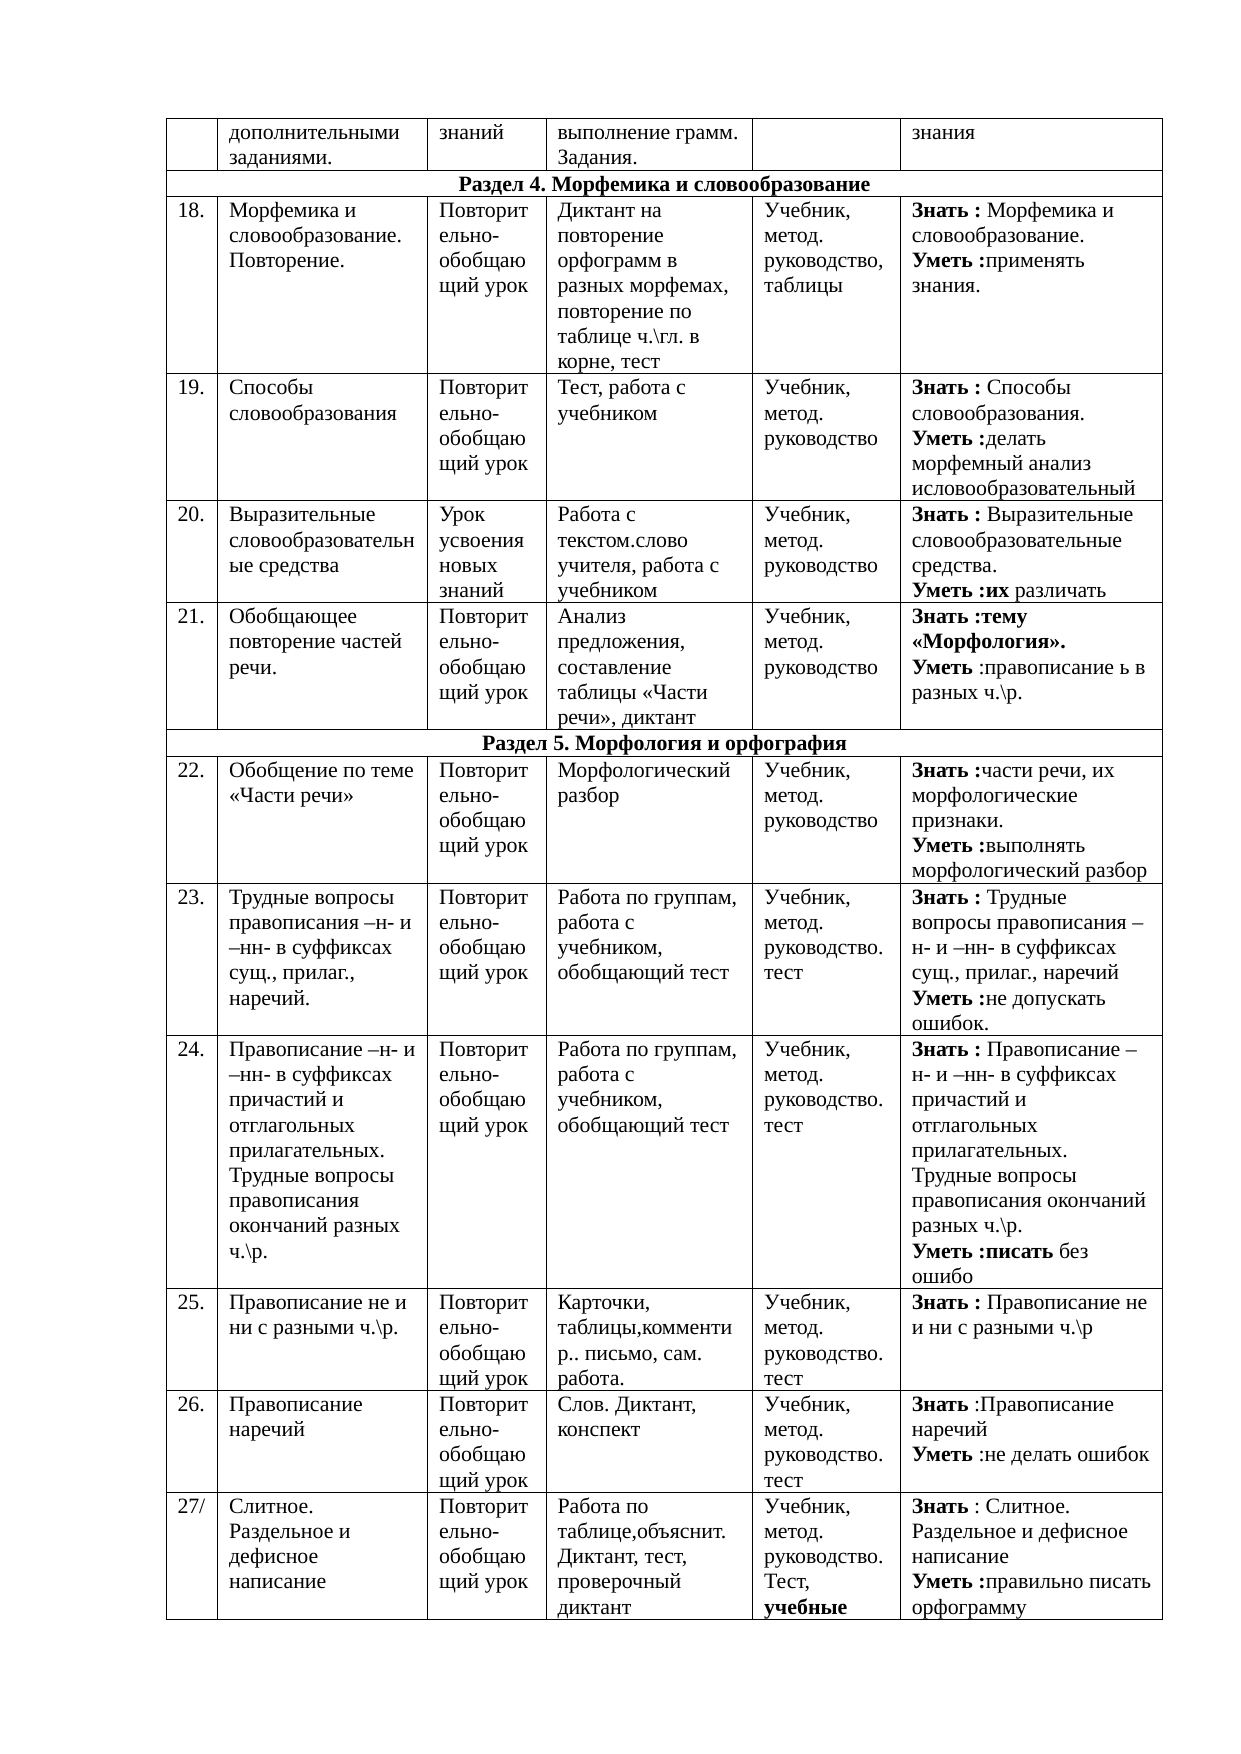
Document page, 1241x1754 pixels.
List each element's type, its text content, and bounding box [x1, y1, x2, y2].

table_cell Учебник, метод. руководство [753, 374, 900, 500]
table_cell 21. [167, 603, 217, 729]
table_cell Правописание –н- и –нн- в суффиксах причастий и отглагольных прилагательных. Трудные вопросы правописания окончаний разных ч.\р. [218, 1036, 427, 1288]
table_cell Знать : Морфемика и словообразование. Уметь :применять знания. [901, 197, 1162, 373]
table_cell 24. [167, 1036, 217, 1288]
table_cell Анализ предложения, составление таблицы «Части речи», диктант [547, 603, 752, 729]
table_cell Выразительные словообразовательные средства [218, 501, 427, 602]
table_cell 26. [167, 1391, 217, 1492]
table_cell Повторительно-обобщающий урок [428, 1289, 546, 1390]
table_cell Повторительно-обобщающий урок [428, 757, 546, 883]
table_cell Знать : Выразительные словообразовательные средства. Уметь :их различать [901, 501, 1162, 602]
table_cell Повторительно-обобщающий урок [428, 884, 546, 1035]
table_cell 23. [167, 884, 217, 1035]
table_cell Учебник, метод. руководство. тест [753, 1391, 900, 1492]
table_cell [753, 119, 900, 169]
table_cell Знать : Правописание не и ни с разными ч.\р [901, 1289, 1162, 1390]
table_cell Правописание не и ни с разными ч.\р. [218, 1289, 427, 1390]
table_cell Знать : Способы словообразования. Уметь :делать морфемный анализ исловообразовательный [901, 374, 1162, 500]
table_cell Повторительно-обобщающий урок [428, 603, 546, 729]
table_cell Трудные вопросы правописания –н- и –нн- в суффиксах сущ., прилаг., наречий. [218, 884, 427, 1035]
table_cell Раздел 4. Морфемика и словообразование [167, 171, 1162, 196]
table_cell Правописание наречий [218, 1391, 427, 1492]
table_cell Морфемика и словообразование.Повторение. [218, 197, 427, 373]
table_cell Морфологический разбор [547, 757, 752, 883]
table_cell Слитное. Раздельное и дефисное написание [218, 1493, 427, 1619]
table_cell 22. [167, 757, 217, 883]
table_cell Способы словообразования [218, 374, 427, 500]
table_cell Учебник, метод. руководство. тест [753, 1289, 900, 1390]
table_cell Повторительно-обобщающий урок [428, 197, 546, 373]
table_cell знания [901, 119, 1162, 169]
table_cell Знать : Трудные вопросы правописания –н- и –нн- в суффиксах сущ., прилаг., наречий Уметь :не допускать ошибок. [901, 884, 1162, 1035]
table_cell Обобщающее повторение частей речи. [218, 603, 427, 729]
table_cell 18. [167, 197, 217, 373]
table_cell Работа по таблице,объяснит. Диктант, тест, проверочный диктант [547, 1493, 752, 1619]
table_cell Урок усвоения новых знаний [428, 501, 546, 602]
table_cell 20. [167, 501, 217, 602]
table_cell Учебник, метод. руководство,таблицы [753, 197, 900, 373]
table_cell Обобщение по теме «Части речи» [218, 757, 427, 883]
table_cell знаний [428, 119, 546, 169]
table_cell дополнительными заданиями. [218, 119, 427, 169]
table_cell Диктант на повторение орфограмм в разных морфемах, повторение по таблице ч.\гл. в корне, тест [547, 197, 752, 373]
table_cell Знать : Правописание –н- и –нн- в суффиксах причастий и отглагольных прилагательных. Трудные вопросы правописания окончаний разных ч.\р. Уметь :писать без ошибо [901, 1036, 1162, 1288]
table_cell Знать :тему «Морфология». Уметь :правописание ь в разных ч.\р. [901, 603, 1162, 729]
table_cell Повторительно-обобщающий урок [428, 1493, 546, 1619]
table_cell Тест, работа с учебником [547, 374, 752, 500]
table_cell Учебник, метод. руководство. тест [753, 1036, 900, 1288]
table_cell 19. [167, 374, 217, 500]
table_cell Работа с текстом.слово учителя, работа с учебником [547, 501, 752, 602]
table_cell Повторительно-обобщающий урок [428, 1036, 546, 1288]
table_cell Знать :части речи, их морфологические признаки. Уметь :выполнять морфологический разбор [901, 757, 1162, 883]
table_cell Работа по группам, работа с учебником, обобщающий тест [547, 1036, 752, 1288]
table_cell Работа по группам, работа с учебником, обобщающий тест [547, 884, 752, 1035]
table_cell Учебник, метод. руководство [753, 501, 900, 602]
table_cell Раздел 5. Морфология и орфография [167, 730, 1162, 756]
table_cell [167, 119, 217, 169]
table_cell Учебник, метод. руководство. тест [753, 884, 900, 1035]
table_cell 27/ [167, 1493, 217, 1619]
table_cell выполнение грамм. Задания. [547, 119, 752, 169]
table_cell Учебник, метод. руководство [753, 757, 900, 883]
table_cell Знать : Слитное. Раздельное и дефисное написание Уметь :правильно писать орфограмму [901, 1493, 1162, 1619]
table_cell Повторительно-обобщающий урок [428, 1391, 546, 1492]
table_cell Карточки, таблицы,комментир.. письмо, сам. работа. [547, 1289, 752, 1390]
table_cell Слов. Диктант, конспект [547, 1391, 752, 1492]
table_cell Учебник, метод. руководство. Тест, учебные [753, 1493, 900, 1619]
table_cell Повторительно-обобщающий урок [428, 374, 546, 500]
table_cell 25. [167, 1289, 217, 1390]
table_cell Учебник, метод. руководство [753, 603, 900, 729]
table_cell Знать :Правописание наречий Уметь :не делать ошибок [901, 1391, 1162, 1492]
